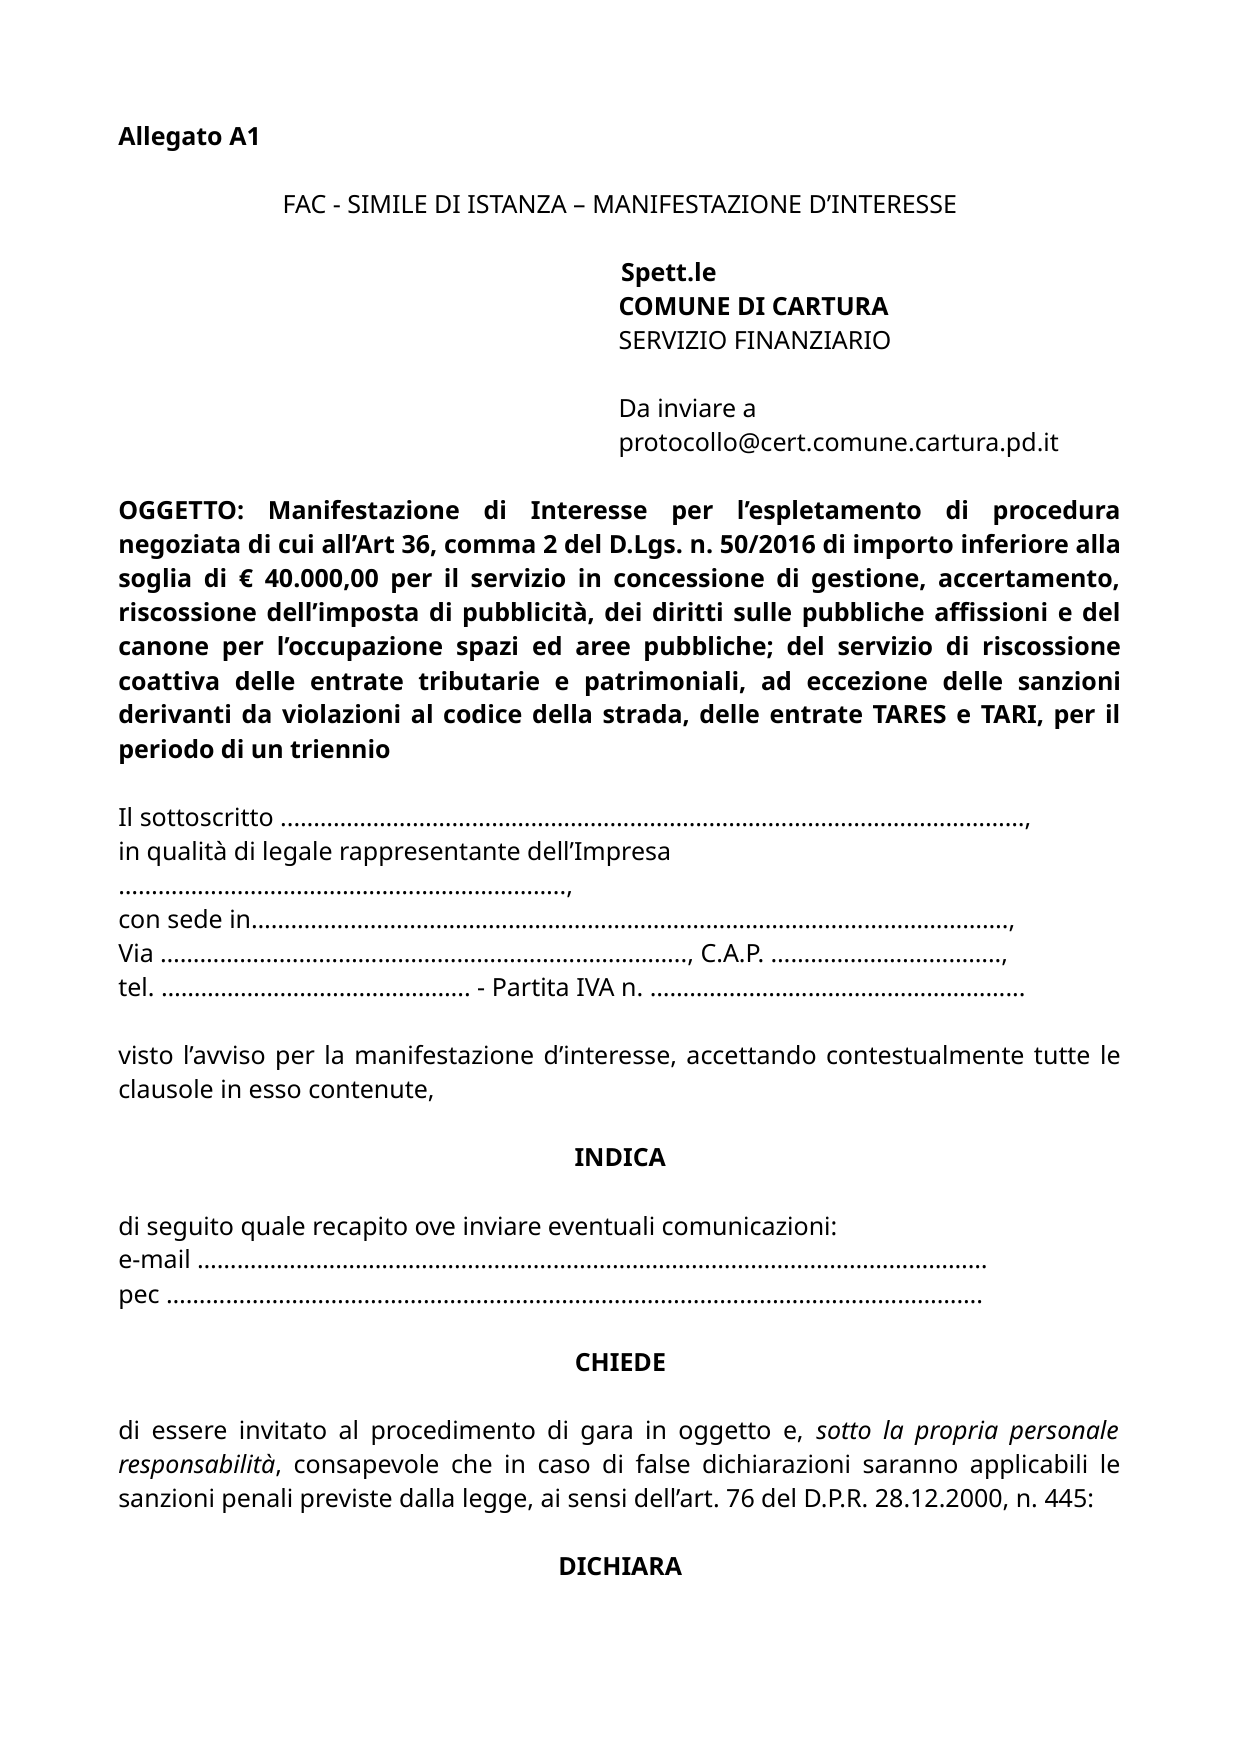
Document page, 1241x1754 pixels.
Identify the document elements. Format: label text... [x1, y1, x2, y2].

text in qualità di legale rappresentante dell’Impresa ………………………………………………………….., [118, 833, 1122, 902]
text DICHIARA [118, 1549, 1122, 1583]
text Spett.le [118, 254, 1122, 288]
text Il sottoscritto ..…………………………………………………………………………………………………, [118, 799, 1122, 833]
text visto l’avviso per la manifestazione d’interesse, accettando contestualmente tutte le clausole in esso contenute, [118, 1038, 1122, 1106]
text pec ……………………………………………………………………………………………………………. [118, 1276, 1122, 1310]
text Allegato A1 [118, 118, 1122, 152]
text di essere invitato al procedimento di gara in oggetto e, sotto la propria personale responsabilità, consapevole che in caso di false dichiarazioni saranno applicabili le sanzioni penali previste dalla legge, ai sensi dell’art. 76 del D.P.R. 28.12.2000, n. 445: [118, 1412, 1122, 1515]
text di seguito quale recapito ove inviare eventuali comunicazioni: [118, 1208, 1122, 1242]
text CHIEDE [118, 1344, 1122, 1378]
text con sede in……………………………………………………………………………………………………., [118, 902, 1122, 936]
text tel. ……………………………………….. - Partita IVA n. ………………………………………………... [118, 970, 1122, 1004]
text FAC - SIMILE DI ISTANZA – MANIFESTAZIONE D’INTERESSE [118, 186, 1122, 220]
text Da inviare a protocollo@cert.comune.cartura.pd.it [118, 391, 1122, 459]
text SERVIZIO FINANZIARIO [118, 322, 1122, 357]
text Via …………………………………………………………………….., C.A.P. …………………………….., [118, 936, 1122, 970]
text e-mail ………………………………………………………………………………………………………… [118, 1242, 1122, 1276]
text INDICA [118, 1140, 1122, 1174]
text OGGETTO: Manifestazione di Interesse per l’espletamento di procedura negoziata di cui all’Art 36, comma 2 del D.Lgs. n. 50/2016 di importo inferiore alla soglia di € 40.000,00 per il servizio in concessione di gestione, accertamento, riscossione dell’imposta di pubblicità, dei diritti sulle pubbliche affissioni e del canone per l’occupazione spazi ed aree pubbliche; del servizio di riscossione coattiva delle entrate tributarie e patrimoniali, ad eccezione delle sanzioni derivanti da violazioni al codice della strada, delle entrate TARES e TARI, per il periodo di un triennio [118, 493, 1122, 765]
text COMUNE DI CARTURA [118, 288, 1122, 322]
